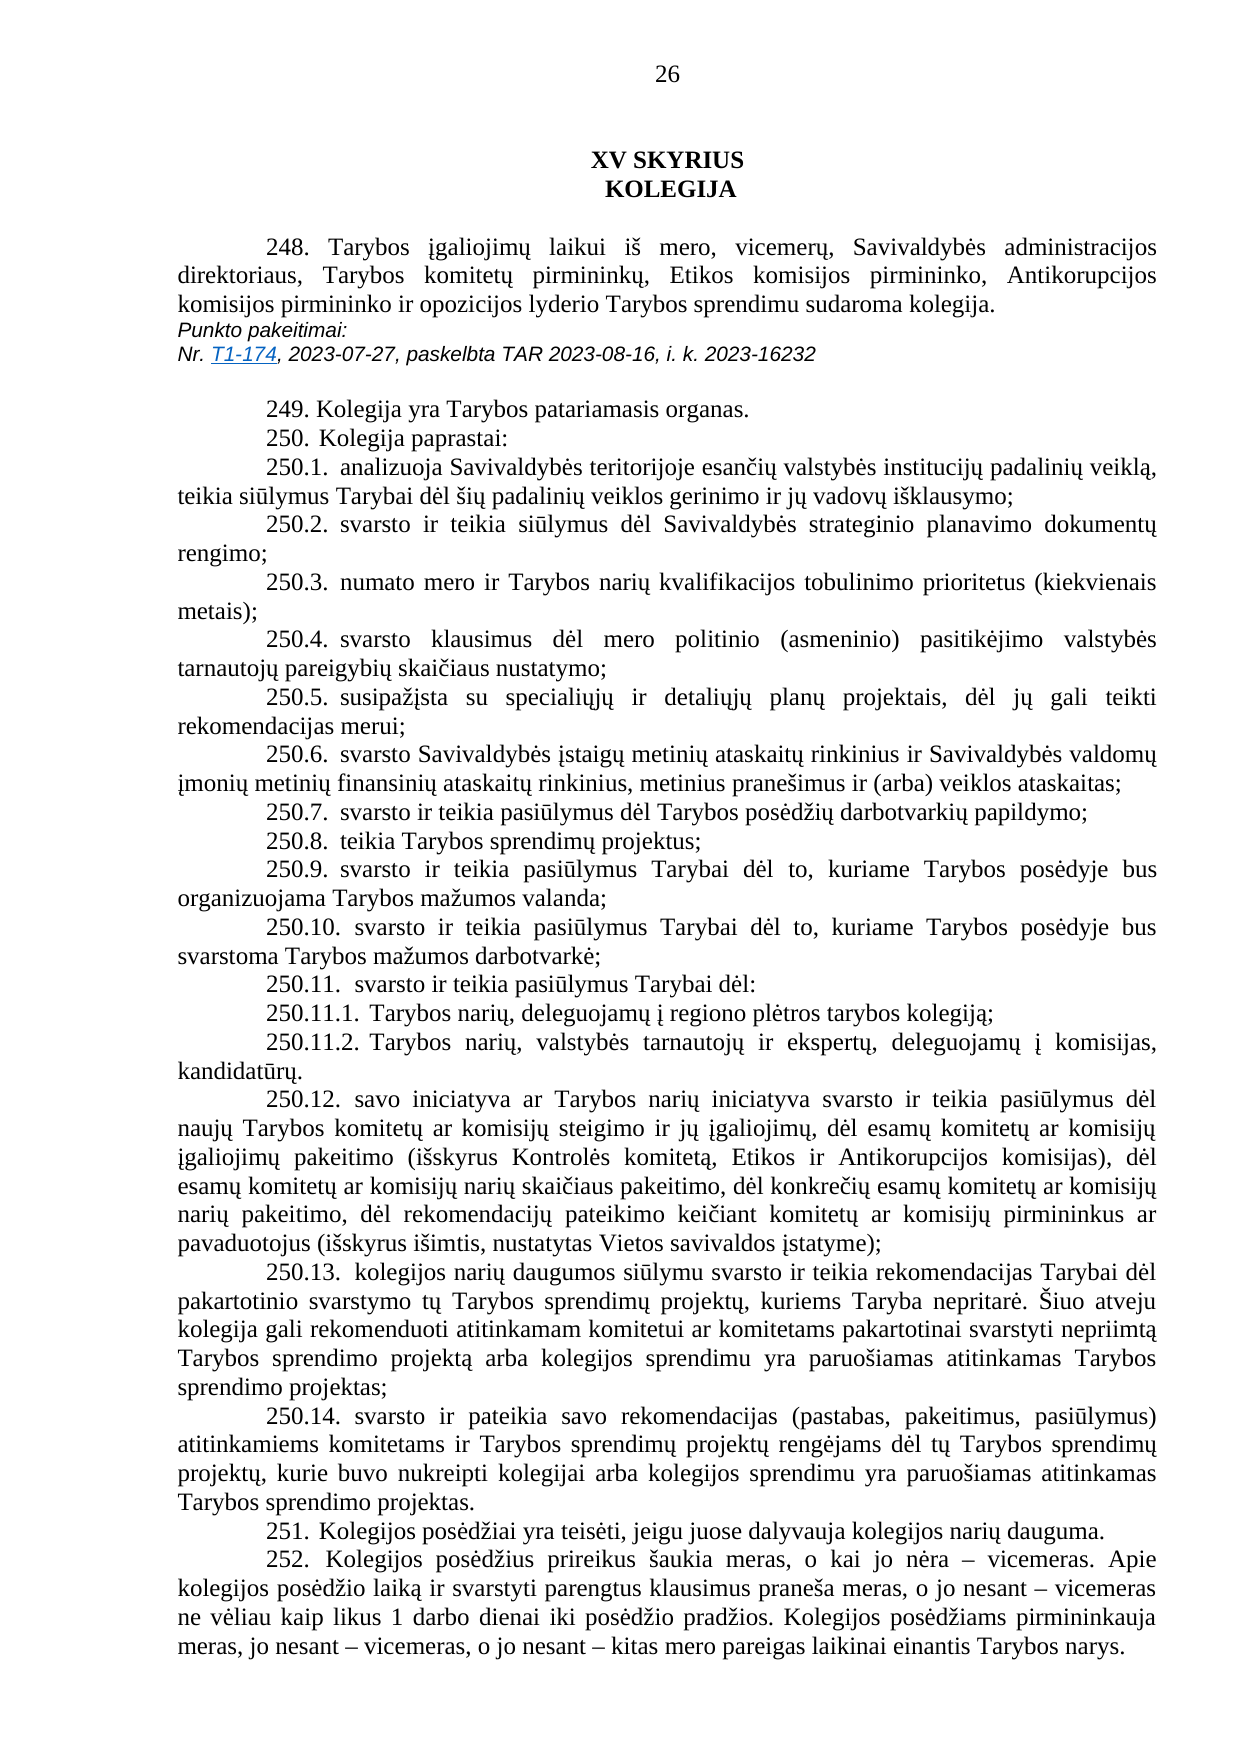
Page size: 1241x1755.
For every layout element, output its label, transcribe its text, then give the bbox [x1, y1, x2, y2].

text 251. Kolegijos posėdžiai yra teisėti, jeigu juose dalyvauja kolegijos narių dauguma. [177, 1516, 1158, 1544]
text 250.14. svarsto ir pateikia savo rekomendacijas (pastabas, pakeitimus, pasiūlymus) atitinkamiems komitetams ir Tarybos sprendimų projektų rengėjams dėl tų Tarybos sprendimų projektų, kurie buvo nukreipti kolegijai arba kolegijos sprendimu yra paruošiamas atitinkamas Tarybos sprendimo projektas. [177, 1401, 1158, 1516]
text 250.13. kolegijos narių daugumos siūlymu svarsto ir teikia rekomendacijas Tarybai dėl pakartotinio svarstymo tų Tarybos sprendimų projektų, kuriems Taryba nepritarė. Šiuo atveju kolegija gali rekomenduoti atitinkamam komitetui ar komitetams pakartotinai svarstyti nepriimtą Tarybos sprendimo projektą arba kolegijos sprendimu yra paruošiamas atitinkamas Tarybos sprendimo projektas; [177, 1257, 1158, 1401]
text 250.4. svarsto klausimus dėl mero politinio (asmeninio) pasitikėjimo valstybės tarnautojų pareigybių skaičiaus nustatymo; [177, 624, 1158, 682]
text 250.11. svarsto ir teikia pasiūlymus Tarybai dėl: [177, 969, 1158, 998]
text KOLEGIJA [177, 174, 1158, 203]
text 250.6. svarsto Savivaldybės įstaigų metinių ataskaitų rinkinius ir Savivaldybės valdomų įmonių metinių finansinių ataskaitų rinkinius, metinius pranešimus ir (arba) veiklos ataskaitas; [177, 739, 1158, 797]
text 250.10. svarsto ir teikia pasiūlymus Tarybai dėl to, kuriame Tarybos posėdyje bus svarstoma Tarybos mažumos darbotvarkė; [177, 912, 1158, 969]
text 250.8. teikia Tarybos sprendimų projektus; [177, 826, 1158, 854]
text 250.5. susipažįsta su specialiųjų ir detaliųjų planų projektais, dėl jų gali teikti rekomendacijas merui; [177, 682, 1158, 739]
text 250.7. svarsto ir teikia pasiūlymus dėl Tarybos posėdžių darbotvarkių papildymo; [177, 797, 1158, 826]
text 250.2. svarsto ir teikia siūlymus dėl Savivaldybės strateginio planavimo dokumentų rengimo; [177, 509, 1158, 567]
text XV skyrius [177, 145, 1158, 174]
text 248. Tarybos įgaliojimų laikui iš mero, vicemerų, Savivaldybės administracijos direktoriaus, Tarybos komitetų pirmininkų, Etikos komisijos pirmininko, Antikorupcijos komisijos pirmininko ir opozicijos lyderio Tarybos sprendimu sudaroma kolegija. [177, 232, 1158, 318]
text 250.1. analizuoja Savivaldybės teritorijoje esančių valstybės institucijų padalinių veiklą, teikia siūlymus Tarybai dėl šių padalinių veiklos gerinimo ir jų vadovų išklausymo; [177, 452, 1158, 509]
text 250.11.1. Tarybos narių, deleguojamų į regiono plėtros tarybos kolegiją; [177, 998, 1158, 1027]
text 250.12. savo iniciatyva ar Tarybos narių iniciatyva svarsto ir teikia pasiūlymus dėl naujų Tarybos komitetų ar komisijų steigimo ir jų įgaliojimų, dėl esamų komitetų ar komisijų įgaliojimų pakeitimo (išskyrus Kontrolės komitetą, Etikos ir Antikorupcijos komisijas), dėl esamų komitetų ar komisijų narių skaičiaus pakeitimo, dėl konkrečių esamų komitetų ar komisijų narių pakeitimo, dėl rekomendacijų pateikimo keičiant komitetų ar komisijų pirmininkus ar pavaduotojus (išskyrus išimtis, nustatytas Vietos savivaldos įstatyme); [177, 1084, 1158, 1257]
text Nr. T1-174, 2023-07-27, paskelbta TAR 2023-08-16, i. k. 2023-16232 [177, 342, 1158, 366]
text 250.3. numato mero ir Tarybos narių kvalifikacijos tobulinimo prioritetus (kiekvienais metais); [177, 567, 1158, 624]
text 250.9. svarsto ir teikia pasiūlymus Tarybai dėl to, kuriame Tarybos posėdyje bus organizuojama Tarybos mažumos valanda; [177, 854, 1158, 912]
text 250.11.2. Tarybos narių, valstybės tarnautojų ir ekspertų, deleguojamų į komisijas, kandidatūrų. [177, 1027, 1158, 1084]
text 252. Kolegijos posėdžius prireikus šaukia meras, o kai jo nėra – vicemeras. Apie kolegijos posėdžio laiką ir svarstyti parengtus klausimus praneša meras, o jo nesant – vicemeras ne vėliau kaip likus 1 darbo dienai iki posėdžio pradžios. Kolegijos posėdžiams pirmininkauja meras, jo nesant – vicemeras, o jo nesant – kitas mero pareigas laikinai einantis Tarybos narys. [177, 1544, 1158, 1659]
text Punkto pakeitimai: [177, 318, 1158, 342]
text 250. Kolegija paprastai: [177, 423, 1158, 452]
text 249. Kolegija yra Tarybos patariamasis organas. [177, 394, 1158, 423]
